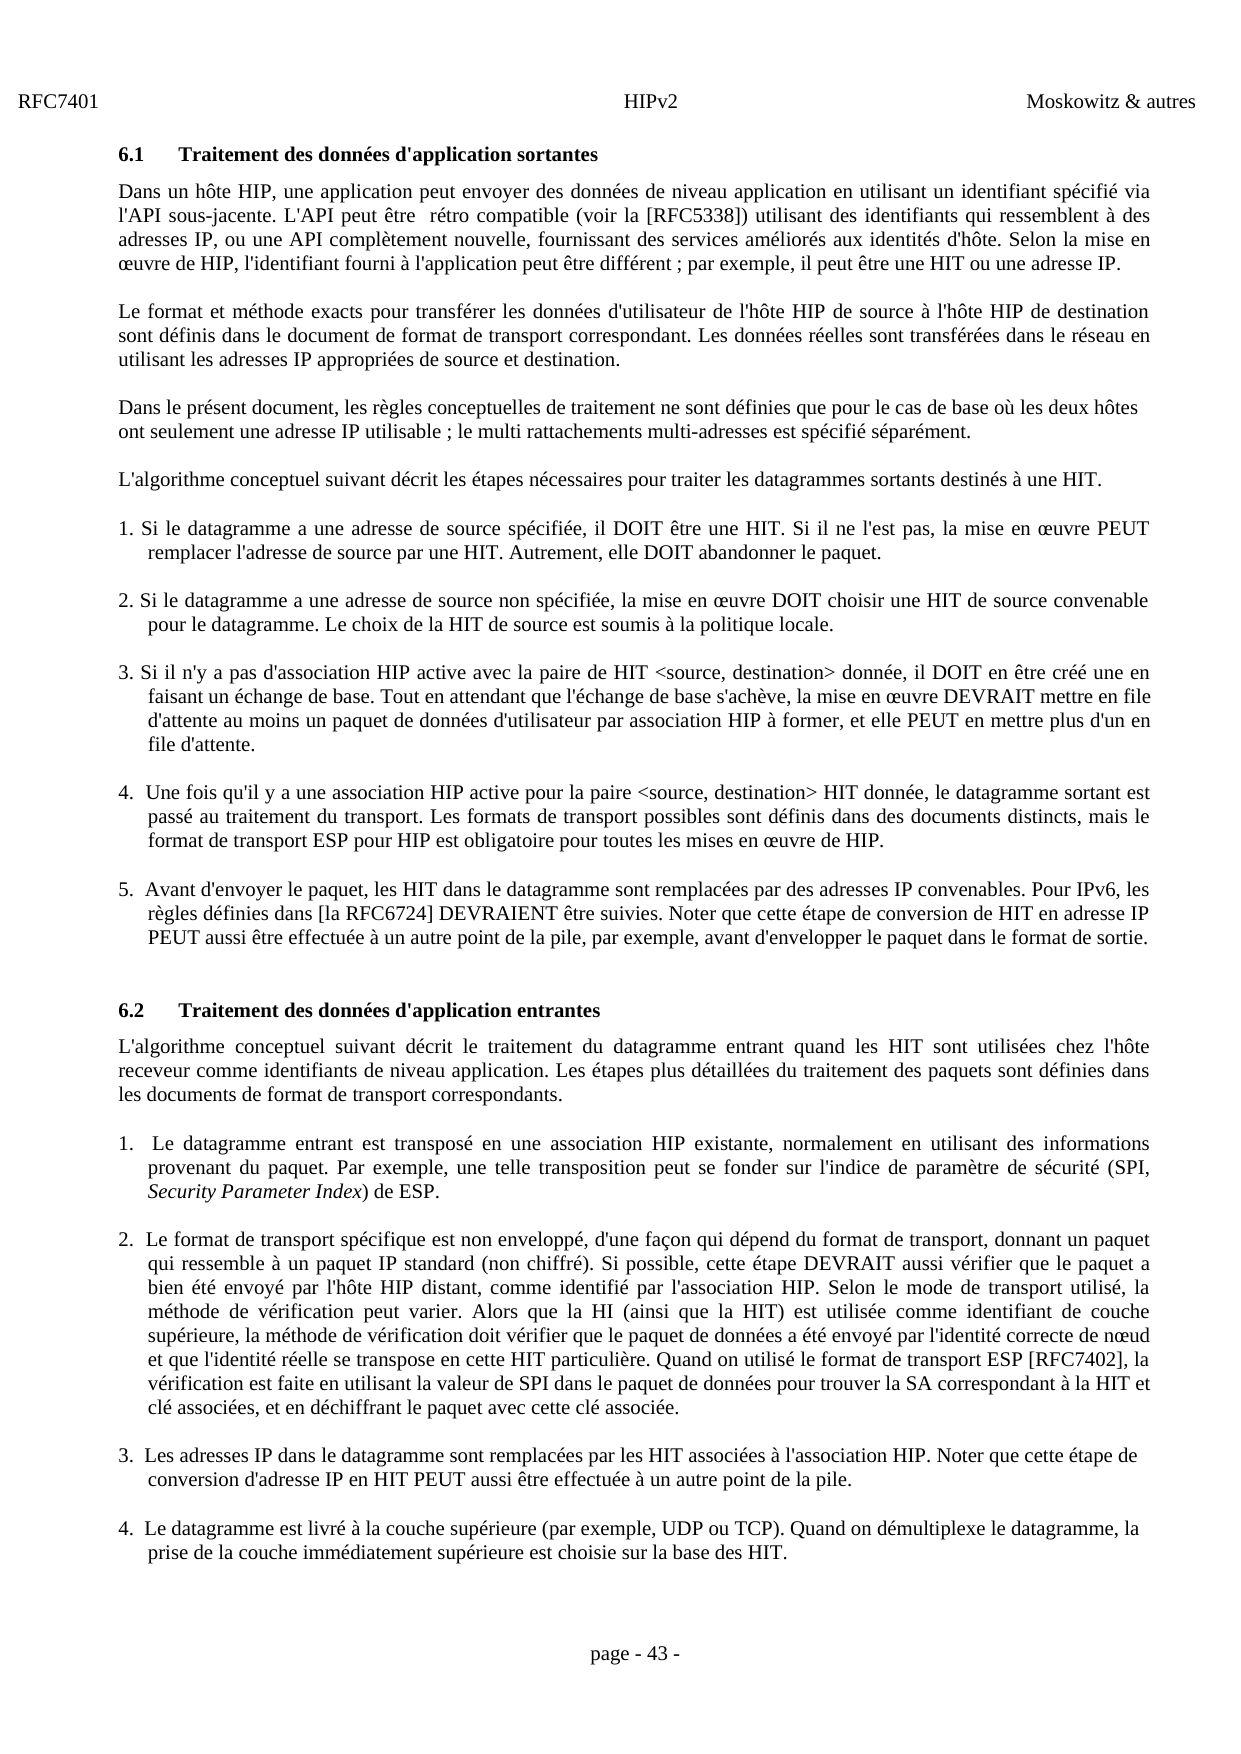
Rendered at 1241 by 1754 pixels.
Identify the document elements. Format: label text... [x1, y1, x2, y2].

text Le format et méthode exacts pour transférer les données d'utilisateur de l'hôte HIP de source à l'hôte HIP de destination sont définis dans le document de format de transport correspondant. Les données réelles sont transférées dans le réseau en utilisant les adresses IP appropriées de source et destination. [118, 299, 1152, 371]
text 4. Une fois qu'il y a une association HIP active pour la paire <source, destination> HIT donnée, le datagramme sortant est passé au traitement du transport. Les formats de transport possibles sont définis dans des documents distincts, mais le format de transport ESP pour HIP est obligatoire pour toutes les mises en œuvre de HIP. [118, 780, 1152, 852]
text Dans un hôte HIP, une application peut envoyer des données de niveau application en utilisant un identifiant spécifié via l'API sous-jacente. L'API peut être rétro compatible (voir la [RFC5338]) utilisant des identifiants qui ressemblent à des adresses IP, ou une API complètement nouvelle, fournissant des services améliorés aux identités d'hôte. Selon la mise en œuvre de HIP, l'identifiant fourni à l'application peut être différent ; par exemple, il peut être une HIT ou une adresse IP. [118, 179, 1152, 275]
text L'algorithme conceptuel suivant décrit les étapes nécessaires pour traiter les datagrammes sortants destinés à une HIT. [118, 467, 1152, 491]
text 4. Le datagramme est livré à la couche supérieure (par exemple, UDP ou TCP). Quand on démultiplexe le datagramme, la prise de la couche immédiatement supérieure est choisie sur la base des HIT. [118, 1516, 1152, 1564]
text 5. Avant d'envoyer le paquet, les HIT dans le datagramme sont remplacées par des adresses IP convenables. Pour IPv6, les règles définies dans [la RFC6724] DEVRAIENT être suivies. Noter que cette étape de conversion de HIT en adresse IP PEUT aussi être effectuée à un autre point de la pile, par exemple, avant d'envelopper le paquet dans le format de sortie. [118, 876, 1152, 949]
text 3. Si il n'y a pas d'association HIP active avec la paire de HIT <source, destination> donnée, il DOIT en être créé une en faisant un échange de base. Tout en attendant que l'échange de base s'achève, la mise en œuvre DEVRAIT mettre en file d'attente au moins un paquet de données d'utilisateur par association HIP à former, et elle PEUT en mettre plus d'un en file d'attente. [118, 660, 1152, 756]
text L'algorithme conceptuel suivant décrit le traitement du datagramme entrant quand les HIT sont utilisées chez l'hôte receveur comme identifiants de niveau application. Les étapes plus détaillées du traitement des paquets sont définies dans les documents de format de transport correspondants. [118, 1034, 1152, 1106]
subtitle 6.1 Traitement des données d'application sortantes [118, 142, 1152, 166]
text Dans le présent document, les règles conceptuelles de traitement ne sont définies que pour le cas de base où les deux hôtes ont seulement une adresse IP utilisable ; le multi rattachements multi-adresses est spécifié séparément. [118, 395, 1152, 443]
text 2. Si le datagramme a une adresse de source non spécifiée, la mise en œuvre DOIT choisir une HIT de source convenable pour le datagramme. Le choix de la HIT de source est soumis à la politique locale. [118, 588, 1152, 636]
text 1. Si le datagramme a une adresse de source spécifiée, il DOIT être une HIT. Si il ne l'est pas, la mise en œuvre PEUT remplacer l'adresse de source par une HIT. Autrement, elle DOIT abandonner le paquet. [118, 516, 1152, 564]
text 3. Les adresses IP dans le datagramme sont remplacées par les HIT associées à l'association HIP. Noter que cette étape de conversion d'adresse IP en HIT PEUT aussi être effectuée à un autre point de la pile. [118, 1443, 1152, 1491]
text 1. Le datagramme entrant est transposé en une association HIP existante, normalement en utilisant des informations provenant du paquet. Par exemple, une telle transposition peut se fonder sur l'indice de paramètre de sécurité (SPI, Security Parameter Index) de ESP. [118, 1131, 1152, 1203]
subtitle 6.2 Traitement des données d'application entrantes [118, 998, 1152, 1022]
text 2. Le format de transport spécifique est non enveloppé, d'une façon qui dépend du format de transport, donnant un paquet qui ressemble à un paquet IP standard (non chiffré). Si possible, cette étape DEVRAIT aussi vérifier que le paquet a bien été envoyé par l'hôte HIP distant, comme identifié par l'association HIP. Selon le mode de transport utilisé, la méthode de vérification peut varier. Alors que la HI (ainsi que la HIT) est utilisée comme identifiant de couche supérieure, la méthode de vérification doit vérifier que le paquet de données a été envoyé par l'identité correcte de nœud et que l'identité réelle se transpose en cette HIT particulière. Quand on utilisé le format de transport ESP [RFC7402], la vérification est faite en utilisant la valeur de SPI dans le paquet de données pour trouver la SA correspondant à la HIT et clé associées, et en déchiffrant le paquet avec cette clé associée. [118, 1227, 1152, 1419]
